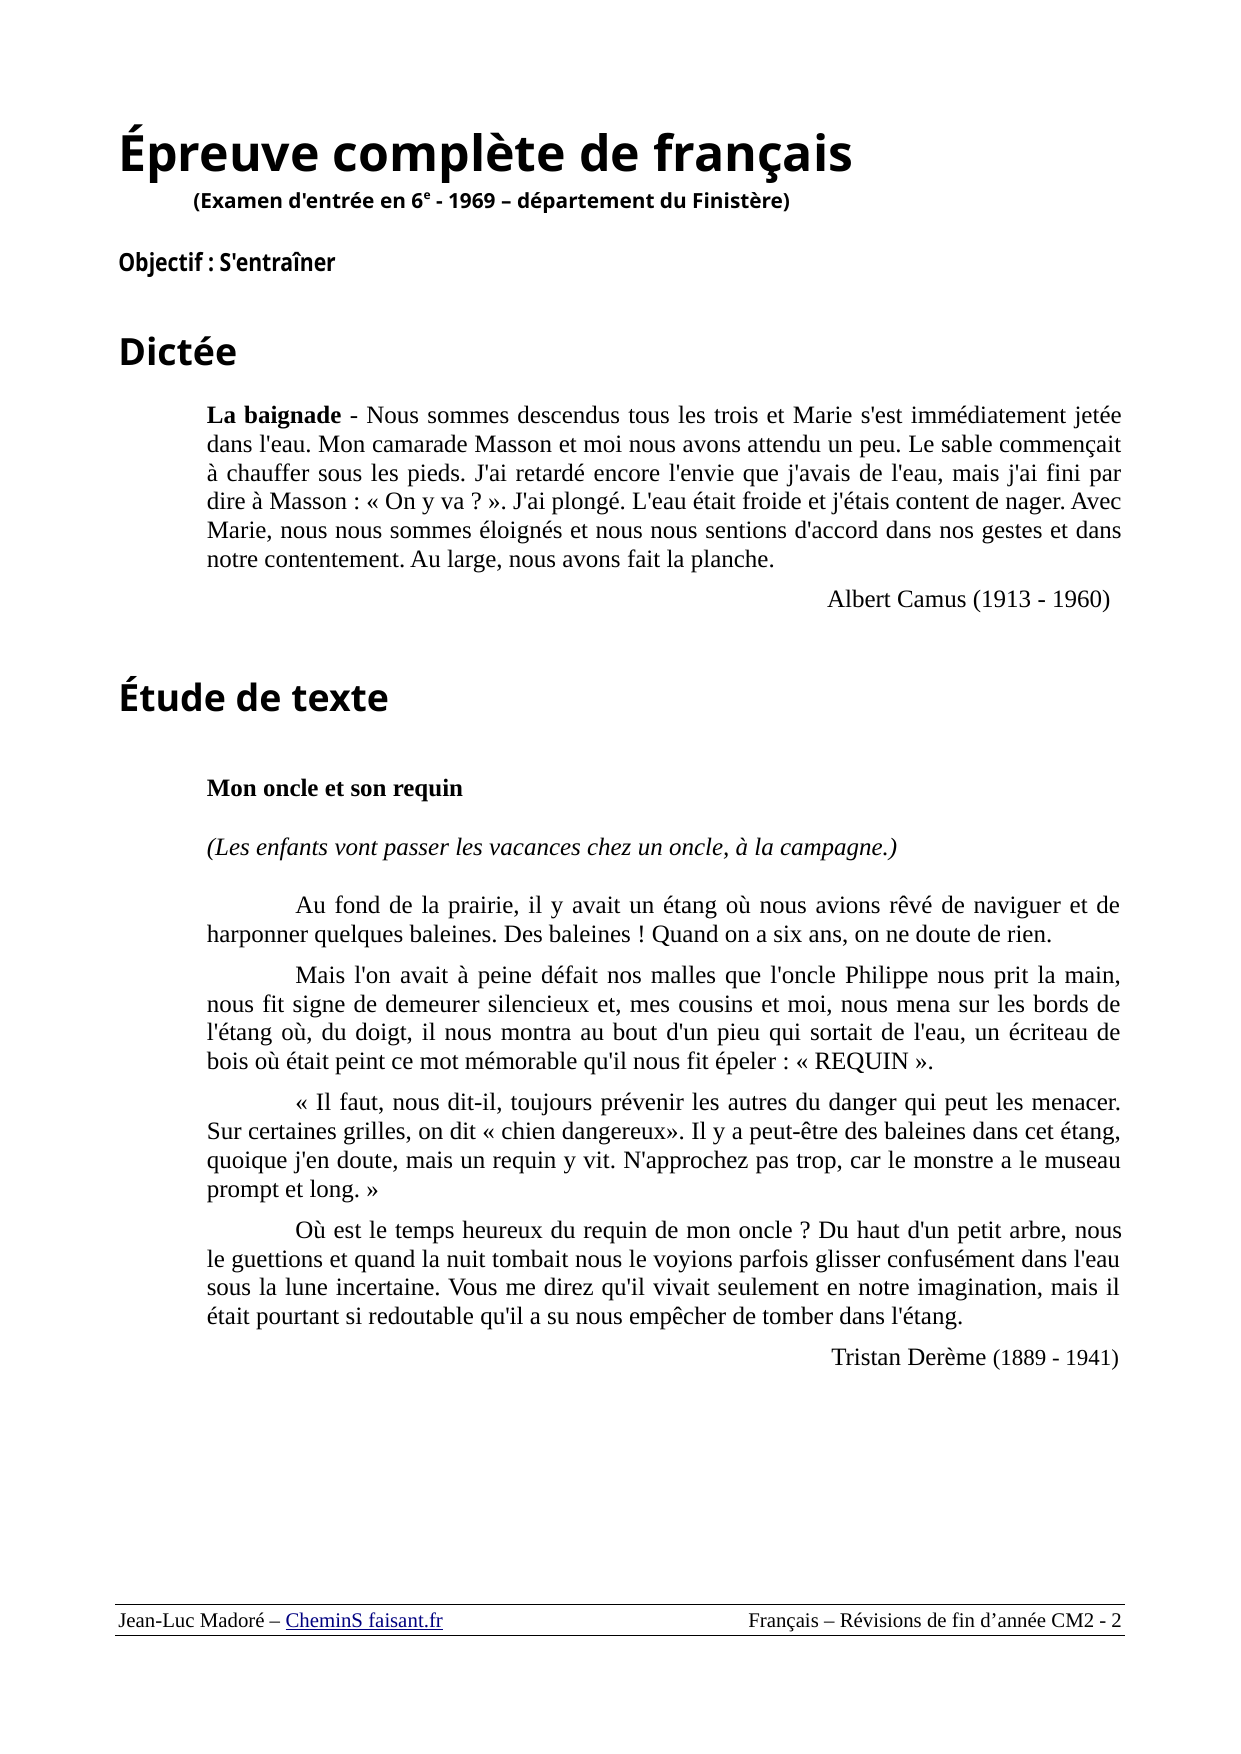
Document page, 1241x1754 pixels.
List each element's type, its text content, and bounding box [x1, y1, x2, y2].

text Où est le temps heureux du requin de mon oncle ? Du haut d'un petit arbre, nous le guettions et quand la nuit tombait nous le voyions parfois glisser confusément dans l'eau sous la lune incertaine. Vous me direz qu'il vivait seulement en notre imagination, mais il était pourtant si redoutable qu'il a su nous empêcher de tomber dans l'étang. [207, 1215, 1122, 1330]
text Épreuve complète de français [118, 118, 1122, 186]
text Dictée [118, 326, 1122, 377]
text Albert Camus (1913 - 1960) [827, 584, 1122, 613]
text (Les enfants vont passer les vacances chez un oncle, à la campagne.) [207, 832, 1122, 861]
text (Examen d'entrée en 6e - 1969 – département du Finistère) [118, 186, 1122, 215]
text Étude de texte [118, 671, 1122, 722]
text Mon oncle et son requin [207, 773, 1122, 802]
text Objectif : S'entraîner [118, 244, 1122, 278]
text La baignade - Nous sommes descendus tous les trois et Marie s'est immédiatement jetée dans l'eau. Mon camarade Masson et moi nous avons attendu un peu. Le sable commençait à chauffer sous les pieds. J'ai retardé encore l'envie que j'avais de l'eau, mais j'ai fini par dire à Masson : « On y va ? ». J'ai plongé. L'eau était froide et j'étais content de nager. Avec Marie, nous nous sommes éloignés et nous nous sentions d'accord dans nos gestes et dans notre contentement. Au large, nous avons fait la planche. [207, 400, 1122, 573]
text Mais l'on avait à peine défait nos malles que l'oncle Philippe nous prit la main, nous fit signe de demeurer silencieux et, mes cousins et moi, nous mena sur les bords de l'étang où, du doigt, il nous montra au bout d'un pieu qui sortait de l'eau, un écriteau de bois où était peint ce mot mémorable qu'il nous fit épeler : « REQUIN ». [207, 960, 1122, 1075]
text « Il faut, nous dit-il, toujours prévenir les autres du danger qui peut les menacer. Sur certaines grilles, on dit « chien dangereux». Il y a peut-être des baleines dans cet étang, quoique j'en doute, mais un requin y vit. N'approchez pas trop, car le monstre a le museau prompt et long. » [207, 1087, 1122, 1202]
text Tristan Derème (1889 - 1941) [207, 1342, 1122, 1371]
text Au fond de la prairie, il y avait un étang où nous avions rêvé de naviguer et de harponner quelques baleines. Des baleines ! Quand on a six ans, on ne doute de rien. [207, 890, 1122, 947]
